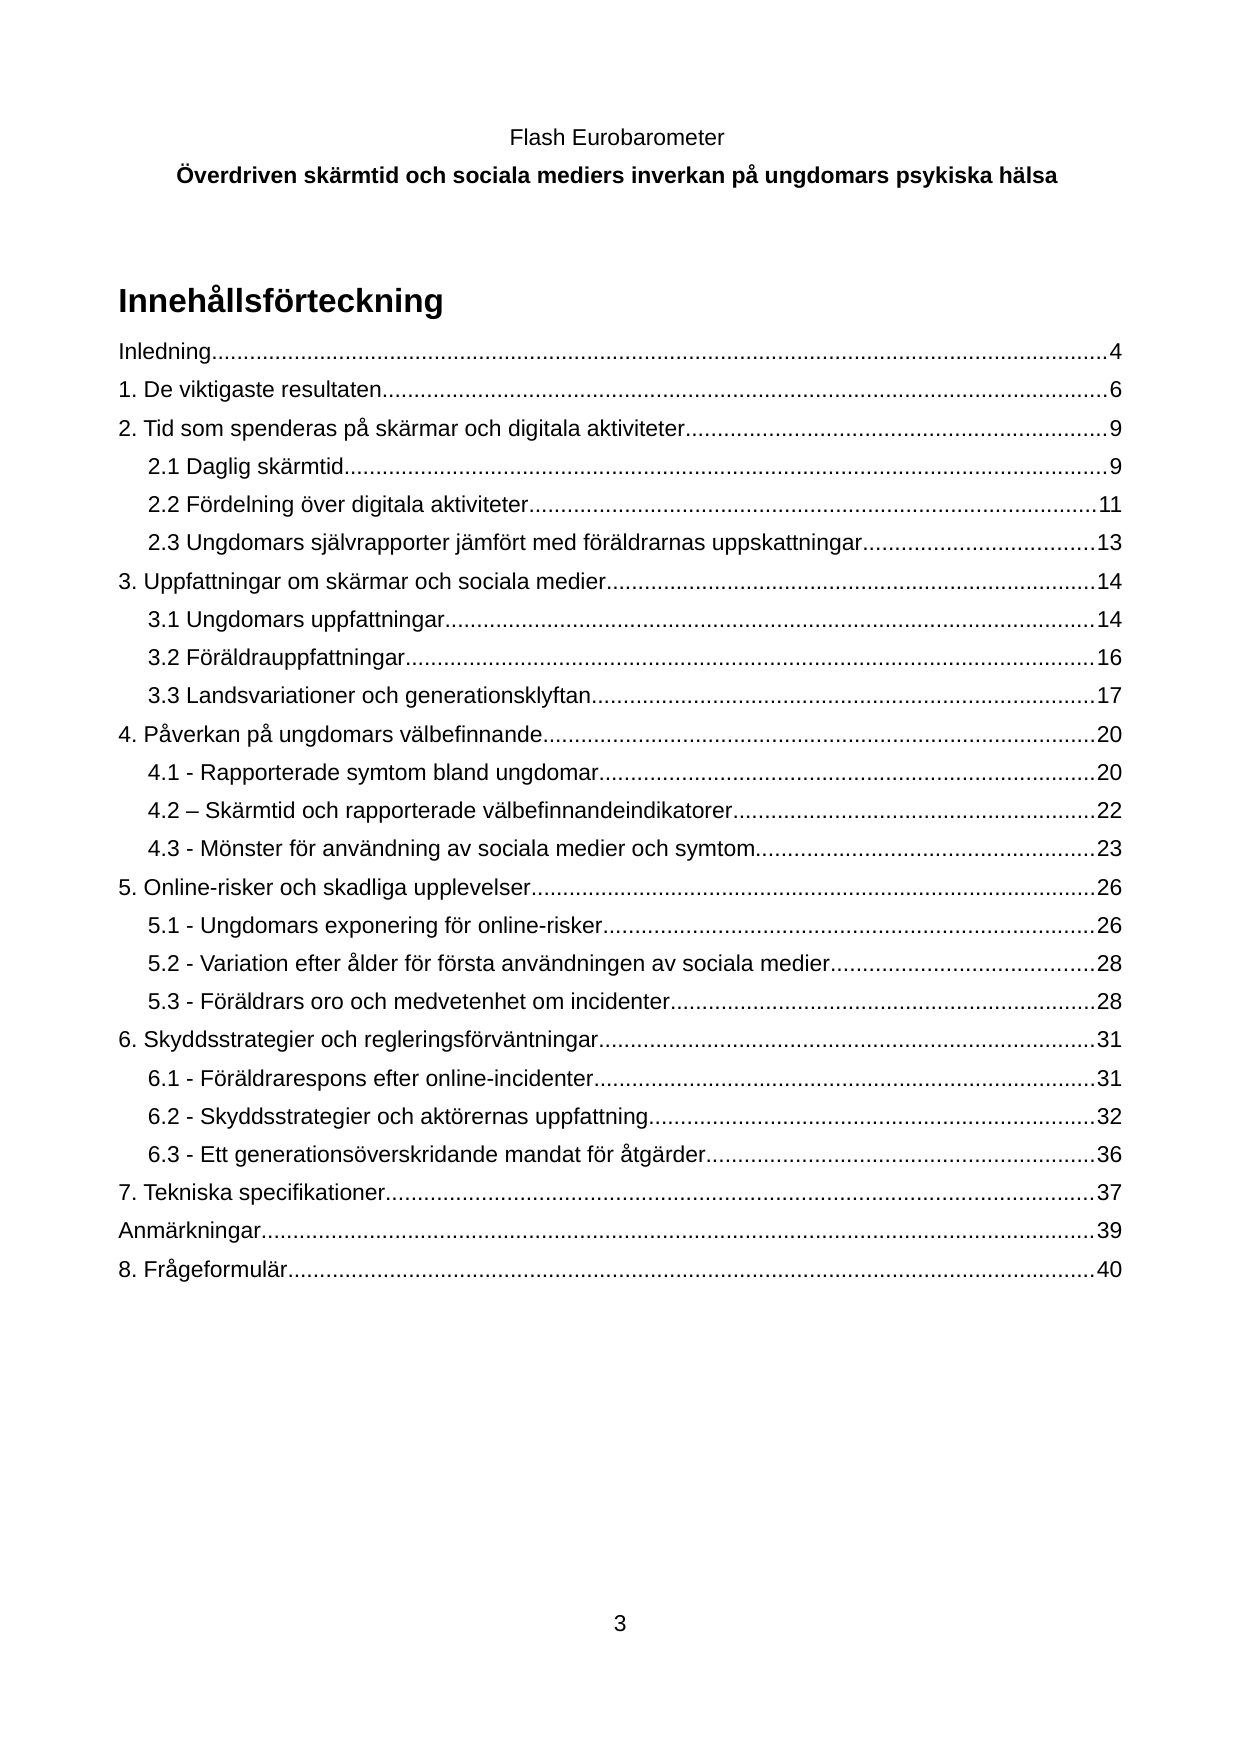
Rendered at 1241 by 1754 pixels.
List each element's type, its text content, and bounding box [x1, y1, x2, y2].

text 2. Tid som spenderas på skärmar och digitala aktiviteter 9 [118, 415, 1122, 441]
text 4.2 – Skärmtid och rapporterade välbefinnandeindikatorer 22 [148, 797, 1122, 823]
text 8. Frågeformulär 40 [118, 1256, 1122, 1282]
text 5.2 - Variation efter ålder för första användningen av sociala medier 28 [148, 950, 1122, 976]
text 3.1 Ungdomars uppfattningar 14 [148, 606, 1122, 632]
text 2.1 Daglig skärmtid 9 [148, 453, 1122, 479]
text 7. Tekniska specifikationer 37 [118, 1179, 1122, 1206]
text 4.3 - Mönster för användning av sociala medier och symtom 23 [148, 835, 1122, 862]
text 3.2 Föräldrauppfattningar 16 [148, 644, 1122, 670]
text Inledning 4 [118, 338, 1122, 364]
text 4. Påverkan på ungdomars välbefinnande 20 [118, 721, 1122, 747]
text 5. Online-risker och skadliga upplevelser 26 [118, 873, 1122, 900]
text 3. Uppfattningar om skärmar och sociala medier 14 [118, 568, 1122, 594]
text 6.2 - Skyddsstrategier och aktörernas uppfattning 32 [148, 1103, 1122, 1129]
text 6.3 - Ett generationsöverskridande mandat för åtgärder 36 [148, 1141, 1122, 1167]
text 3.3 Landsvariationer och generationsklyftan 17 [148, 682, 1122, 709]
text 5.3 - Föräldrars oro och medvetenhet om incidenter 28 [148, 988, 1122, 1014]
text Anmärkningar 39 [118, 1217, 1122, 1244]
subtitle Innehållsförteckning [118, 281, 1122, 320]
text 4.1 - Rapporterade symtom bland ungdomar 20 [148, 759, 1122, 785]
text 2.3 Ungdomars självrapporter jämfört med föräldrarnas uppskattningar 13 [148, 529, 1122, 556]
text 1. De viktigaste resultaten 6 [118, 376, 1122, 403]
text 6.1 - Föräldrarespons efter online-incidenter 31 [148, 1064, 1122, 1091]
text 5.1 - Ungdomars exponering för online-risker 26 [148, 912, 1122, 938]
text 2.2 Fördelning över digitala aktiviteter 11 [148, 491, 1122, 517]
text 6. Skyddsstrategier och regleringsförväntningar 31 [118, 1026, 1122, 1053]
